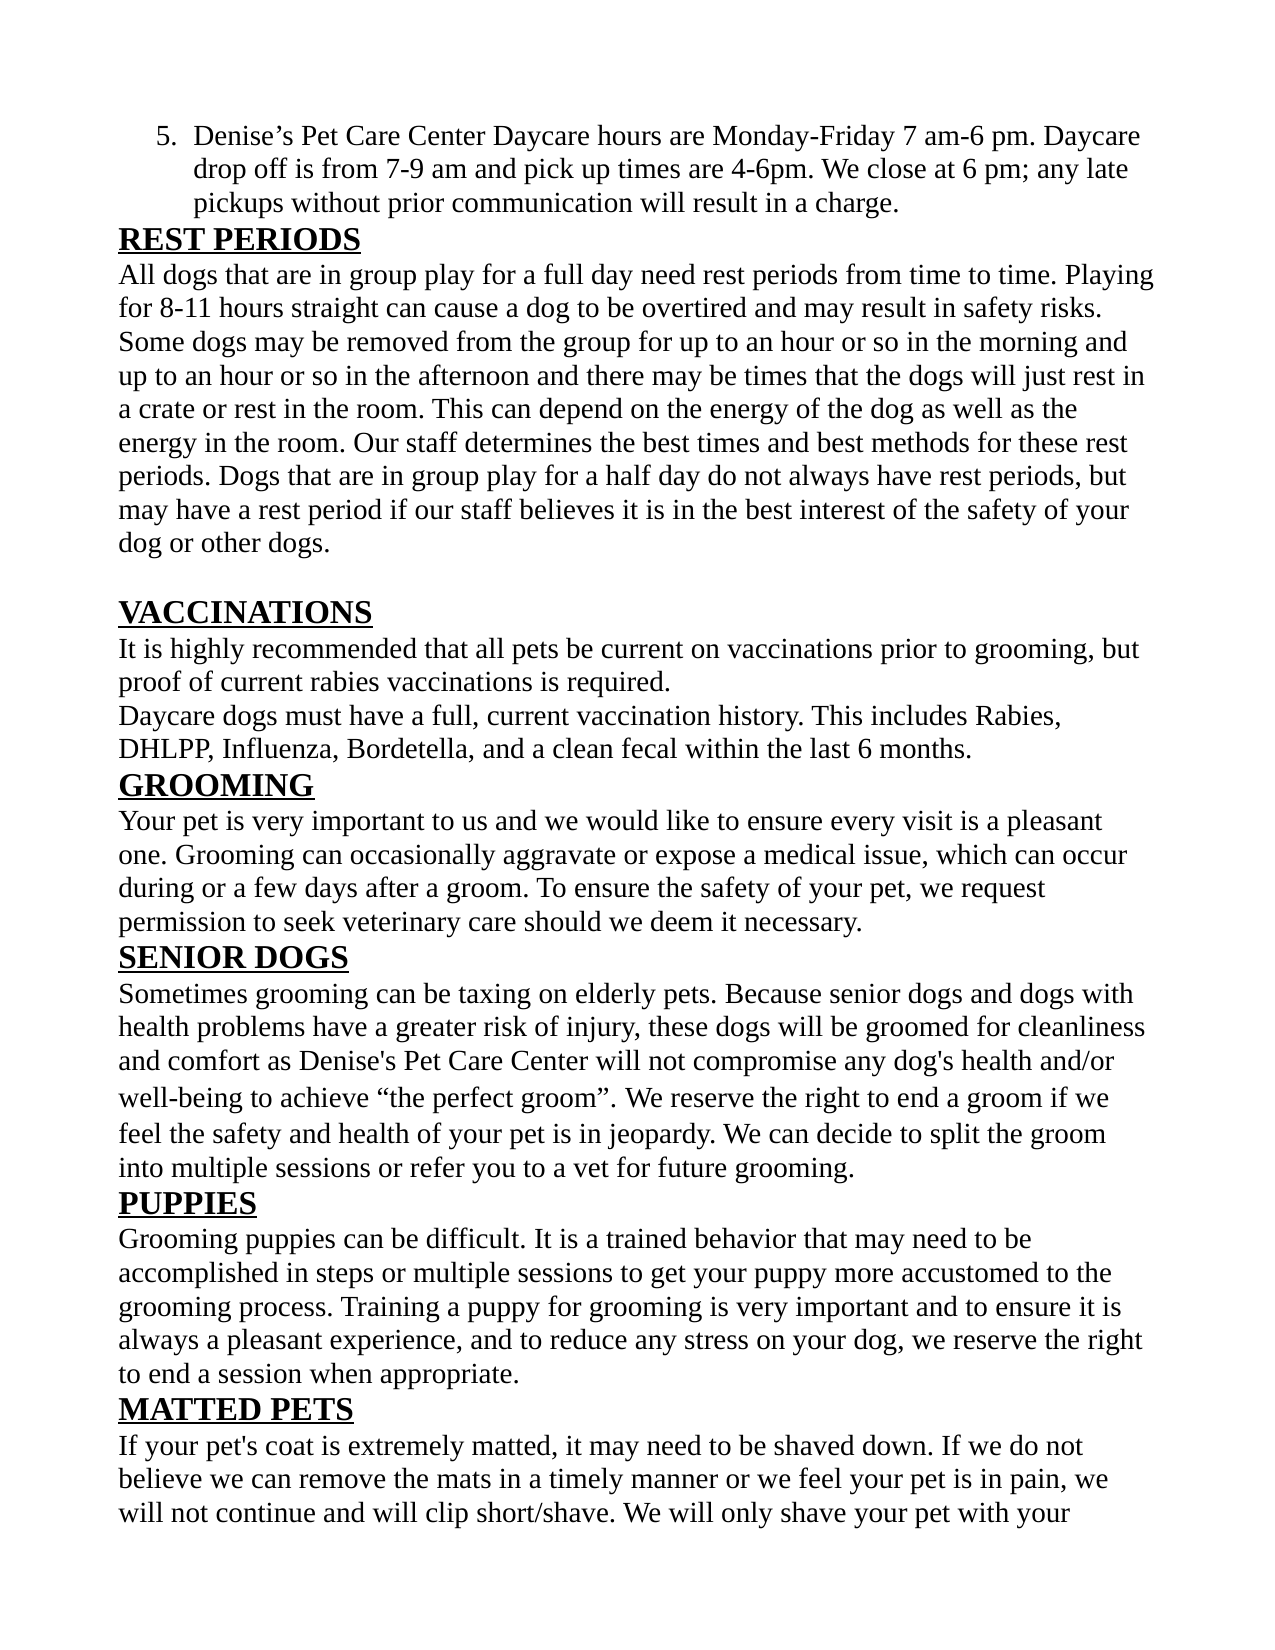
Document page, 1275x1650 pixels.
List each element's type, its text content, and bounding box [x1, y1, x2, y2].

text Daycare dogs must have a full, current vaccination history. This includes Rabies, DHLPP, Influenza, Bordetella, and a clean fecal within the last 6 months. [118, 698, 1157, 765]
text It is highly recommended that all pets be current on vaccinations prior to grooming, but proof of current rabies vaccinations is required. [118, 631, 1157, 698]
text GROOMING [118, 765, 1157, 803]
text SENIOR DOGS [118, 937, 1157, 976]
text VACCINATIONS [118, 592, 1157, 631]
text MATTED PETS [118, 1389, 1157, 1428]
text If your pet's coat is extremely matted, it may need to be shaved down. If we do not believe we can remove the mats in a timely manner or we feel your pet is in pain, we will not continue and will clip short/shave. We will only shave your pet with your [118, 1428, 1157, 1528]
text REST PERIODS [118, 219, 1157, 257]
text PUPPIES [118, 1183, 1157, 1222]
list Denise’s Pet Care Center Daycare hours are Monday-Friday 7 am-6 pm. Daycare drop off is from 7-9 am and pick up times are 4-6pm. We close at 6 pm; any late pickups without prior communication will result in a charge. [156, 118, 1157, 219]
text Sometimes grooming can be taxing on elderly pets. Because senior dogs and dogs with health problems have a greater risk of injury, these dogs will be groomed for cleanliness and comfort as Denise's Pet Care Center will not compromise any dog's health and/or well-being to achieve “the perfect groom”. We reserve the right to end a groom if we feel the safety and health of your pet is in jeopardy. We can decide to split the groom into multiple sessions or refer you to a vet for future grooming. [118, 976, 1157, 1183]
text Grooming puppies can be difficult. It is a trained behavior that may need to be accomplished in steps or multiple sessions to get your puppy more accustomed to the grooming process. Training a puppy for grooming is very important and to ensure it is always a pleasant experience, and to reduce any stress on your dog, we reserve the right to end a session when appropriate. [118, 1222, 1157, 1389]
text All dogs that are in group play for a full day need rest periods from time to time. Playing for 8-11 hours straight can cause a dog to be overtired and may result in safety risks. Some dogs may be removed from the group for up to an hour or so in the morning and up to an hour or so in the afternoon and there may be times that the dogs will just rest in a crate or rest in the room. This can depend on the energy of the dog as well as the energy in the room. Our staff determines the best times and best methods for these rest periods. Dogs that are in group play for a half day do not always have rest periods, but may have a rest period if our staff believes it is in the best interest of the safety of your dog or other dogs. [118, 257, 1157, 559]
text Your pet is very important to us and we would like to ensure every visit is a pleasant one. Grooming can occasionally aggravate or expose a medical issue, which can occur during or a few days after a groom. To ensure the safety of your pet, we request permission to seek veterinary care should we deem it necessary. [118, 803, 1157, 937]
